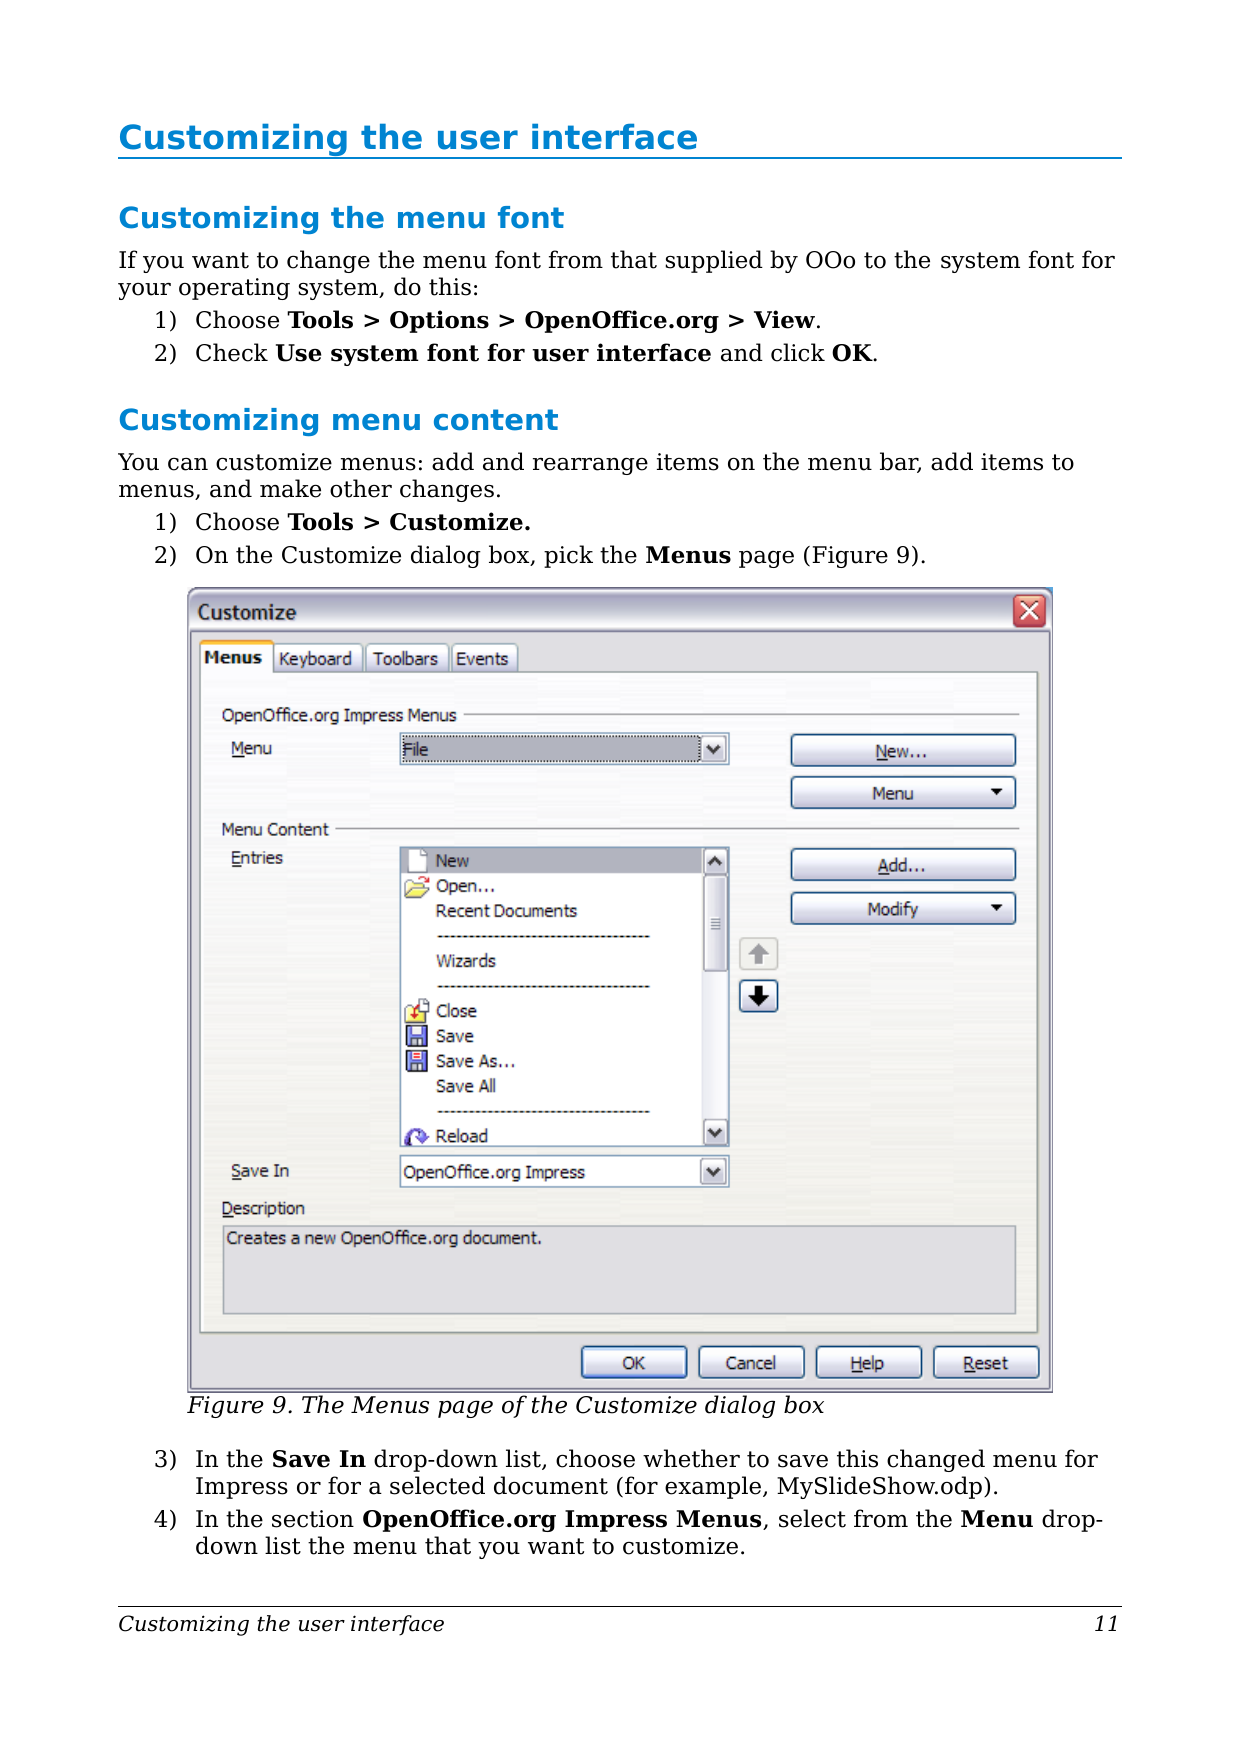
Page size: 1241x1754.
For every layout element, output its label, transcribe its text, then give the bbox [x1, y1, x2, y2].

subtitle Customizing the menu font [118, 201, 1122, 235]
subtitle Customizing menu content [118, 403, 1122, 437]
list Choose Tools > Options > OpenOffice.org > View. [177, 307, 1122, 334]
list If you want to change the menu font from that supplied by OOo to the system font for your operating system, do this: [118, 247, 1122, 301]
list Check Use system font for user interface and click OK. [177, 340, 1122, 367]
list You can customize menus: add and rearrange items on the menu bar, add items to menus, and make other changes. [118, 449, 1122, 502]
list Choose Tools > Customize. [177, 509, 1122, 536]
list On the Customize dialog box, pick the Menus page (Figure 9). [177, 542, 1122, 569]
subtitle Customizing the user interface [118, 118, 1122, 157]
text Figure 9. The Menus page of the Customize dialog box [187, 1393, 1053, 1419]
picture [187, 587, 1053, 1393]
list In the Save In drop-down list, choose whether to save this changed menu for Impress or for a selected document (for example, MySlideShow.odp). [177, 1446, 1122, 1500]
list In the section OpenOffice.org Impress Menus, select from the Menu drop-down list the menu that you want to customize. [177, 1506, 1122, 1560]
